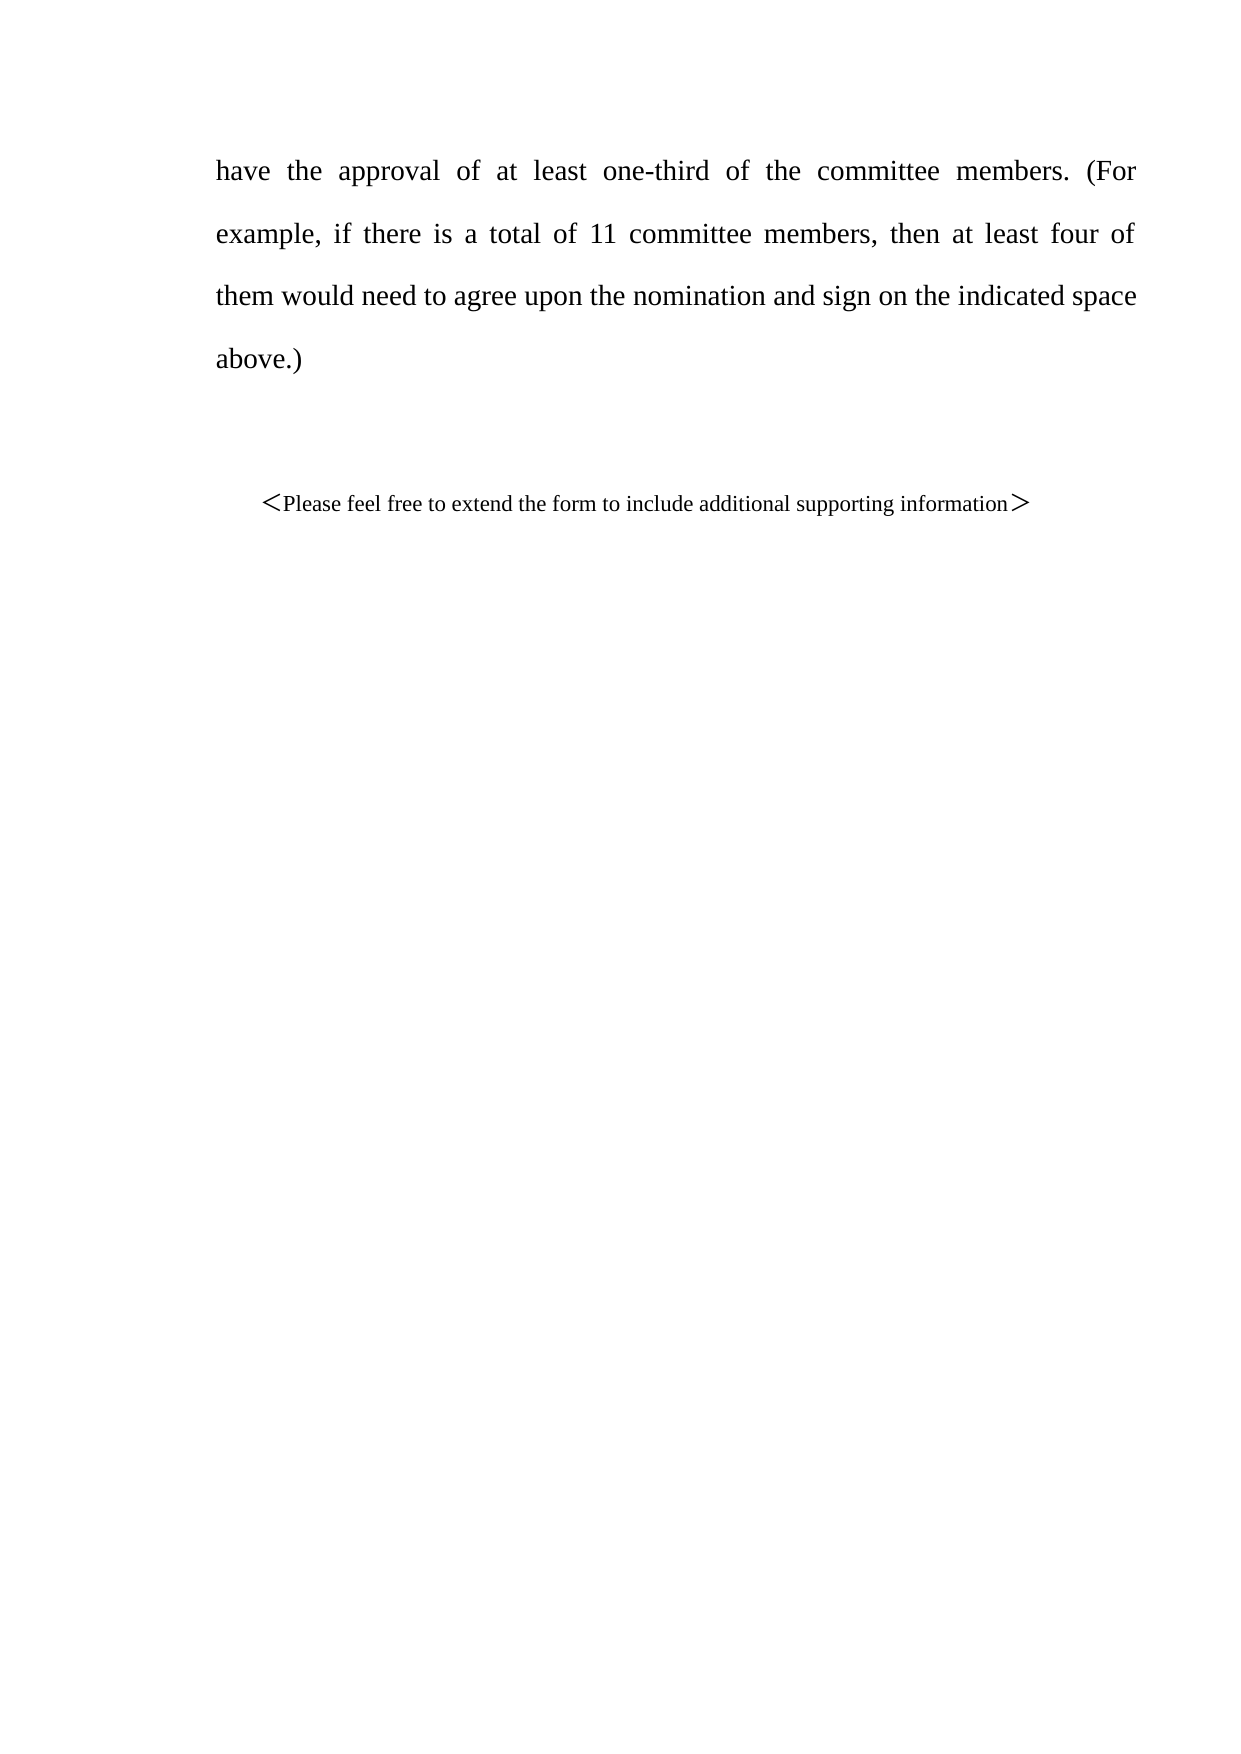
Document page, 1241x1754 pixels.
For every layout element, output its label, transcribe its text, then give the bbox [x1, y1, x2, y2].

text ＜Please feel free to extend the form to include additional supporting information＞ [133, 460, 1137, 522]
text have the approval of at least one-third of the committee members. (For example, if there is a total of 11 committee members, then at least four of them would need to agree upon the nomination and sign on the indicated space above.) [162, 128, 1137, 378]
